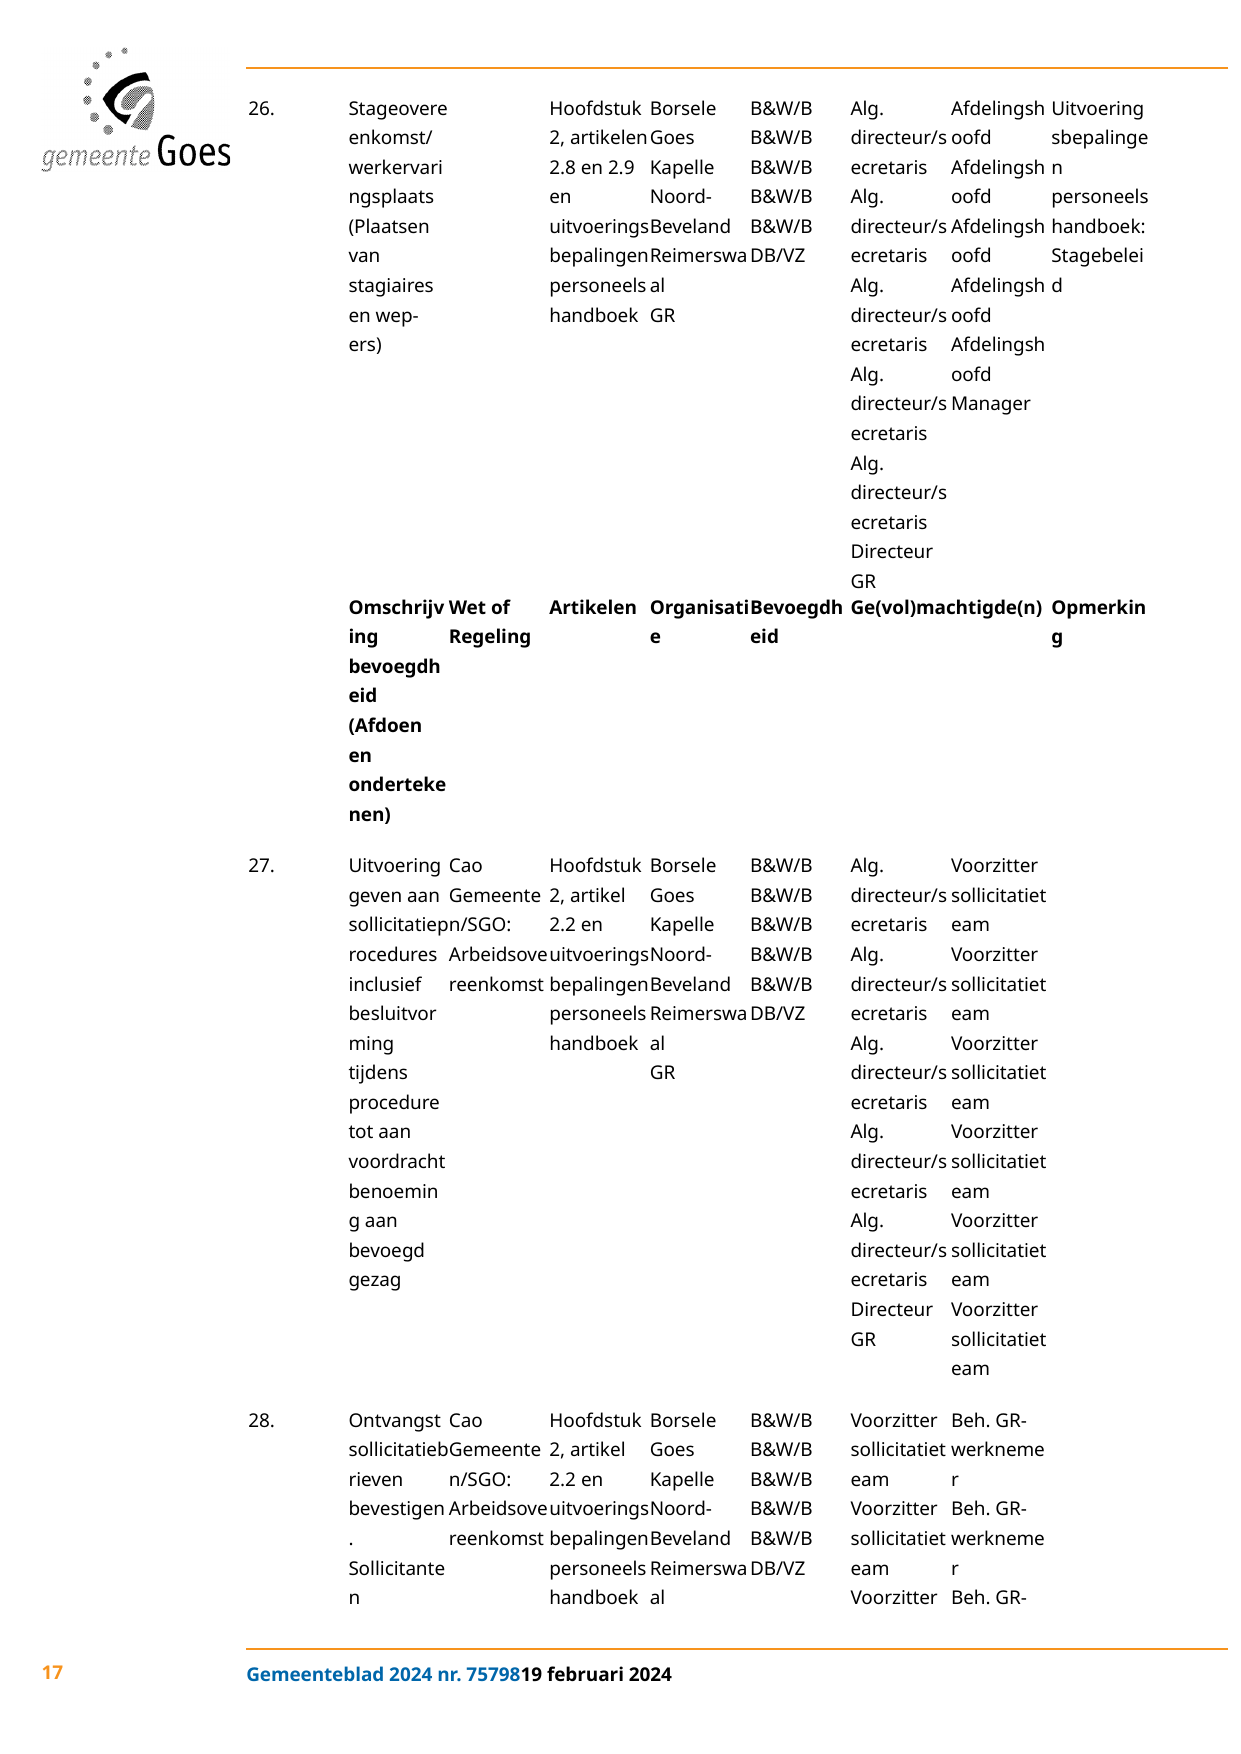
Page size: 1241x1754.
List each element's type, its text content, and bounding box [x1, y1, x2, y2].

table_cell Opmerking [1051, 594, 1152, 827]
picture [41, 47, 231, 172]
table_cell Wet of Regeling [449, 594, 549, 827]
table_cell Omschrijving bevoegdheid (Afdoen en ondertekenen) [348, 594, 449, 827]
table_cell Stageovereenkomst/werkervaringsplaats (Plaatsen van stagiaires en wep-ers) [348, 95, 449, 594]
table_cell Uitvoeringsbepalingen personeelshandboek: Stagebeleid [1051, 95, 1152, 594]
table_cell Organisatie [650, 594, 750, 827]
table_cell [750, 827, 850, 852]
table_cell [549, 827, 649, 852]
table_cell [549, 1381, 649, 1407]
table_cell Alg. directeur/secretaris Alg. directeur/secretaris Alg. directeur/secretaris Alg. directeur/secretaris Alg. directeur/secretaris Directeur GR [850, 95, 951, 594]
table_cell 27. [248, 853, 348, 1381]
table_cell Voorzitter sollicitatieteam Voorzitter sollicitatieteam Voorzitter sollicitatieteam Voorzitter sollicitatieteam Voorzitter sollicitatieteam Voorzitter sollicitatieteam [951, 853, 1051, 1381]
table_cell Afdelingshoofd Afdelingshoofd Afdelingshoofd Afdelingshoofd Afdelingshoofd Manager [951, 95, 1051, 594]
table_cell [248, 827, 348, 852]
table_cell Borsele Goes Kapelle Noord-Beveland Reimerswaal GR [650, 853, 750, 1381]
table_cell Borsele Goes Kapelle Noord-Beveland Reimerswaal [650, 1407, 750, 1610]
table_cell [449, 1381, 549, 1407]
table_cell Bevoegdheid [750, 594, 850, 827]
table_cell Uitvoering geven aan sollicitatieprocedures inclusief besluitvorming tijdens procedure tot aan voordracht benoeming aan bevoegd gezag [348, 853, 449, 1381]
table_cell [650, 1381, 750, 1407]
table_cell [348, 827, 449, 852]
table_cell [1051, 1381, 1152, 1407]
table_cell Voorzitter sollicitatieteam Voorzitter sollicitatieteam Voorzitter [850, 1407, 951, 1610]
table_cell [650, 827, 750, 852]
table_cell [248, 1381, 348, 1407]
table_cell Cao Gemeenten/SGO: Arbeidsovereenkomst [449, 1407, 549, 1610]
table_cell B&W/B B&W/B B&W/B B&W/B B&W/B DB/VZ [750, 853, 850, 1381]
table_cell [348, 1381, 449, 1407]
table_cell Ontvangst sollicitatiebrieven bevestigen. Sollicitanten [348, 1407, 449, 1610]
table_cell 26. [248, 95, 348, 594]
table_cell [951, 1381, 1051, 1407]
table_cell Hoofdstuk 2, artikel 2.2 en uitvoeringsbepalingen personeelshandboek [549, 853, 649, 1381]
table_cell B&W/B B&W/B B&W/B B&W/B B&W/B DB/VZ [750, 95, 850, 594]
table_cell [1051, 853, 1152, 1381]
table_cell Borsele Goes Kapelle Noord-Beveland Reimerswaal GR [650, 95, 750, 594]
table_cell Cao Gemeenten/SGO: Arbeidsovereenkomst [449, 853, 549, 1381]
table_cell B&W/B B&W/B B&W/B B&W/B B&W/B DB/VZ [750, 1407, 850, 1610]
table_cell [850, 827, 951, 852]
table_cell [951, 827, 1051, 852]
table_cell Alg. directeur/secretaris Alg. directeur/secretaris Alg. directeur/secretaris Alg. directeur/secretaris Alg. directeur/secretaris Directeur GR [850, 853, 951, 1381]
table_cell Ge(vol)machtigde(n) [850, 594, 1051, 827]
table_cell Hoofdstuk 2, artikelen 2.8 en 2.9 en uitvoeringsbepalingen personeelshandboek [549, 95, 649, 594]
table_cell [248, 594, 348, 827]
table_cell Beh. GR-werknemer Beh. GR-werknemer Beh. GR- [951, 1407, 1051, 1610]
table_cell [750, 1381, 850, 1407]
table_cell [1051, 1407, 1152, 1610]
table_cell [850, 1381, 951, 1407]
table_cell [1051, 827, 1152, 852]
table_cell Artikelen [549, 594, 649, 827]
table_cell Hoofdstuk 2, artikel 2.2 en uitvoeringsbepalingen personeelshandboek [549, 1407, 649, 1610]
table_cell [449, 827, 549, 852]
table_cell [449, 95, 549, 594]
table_cell 28. [248, 1407, 348, 1610]
